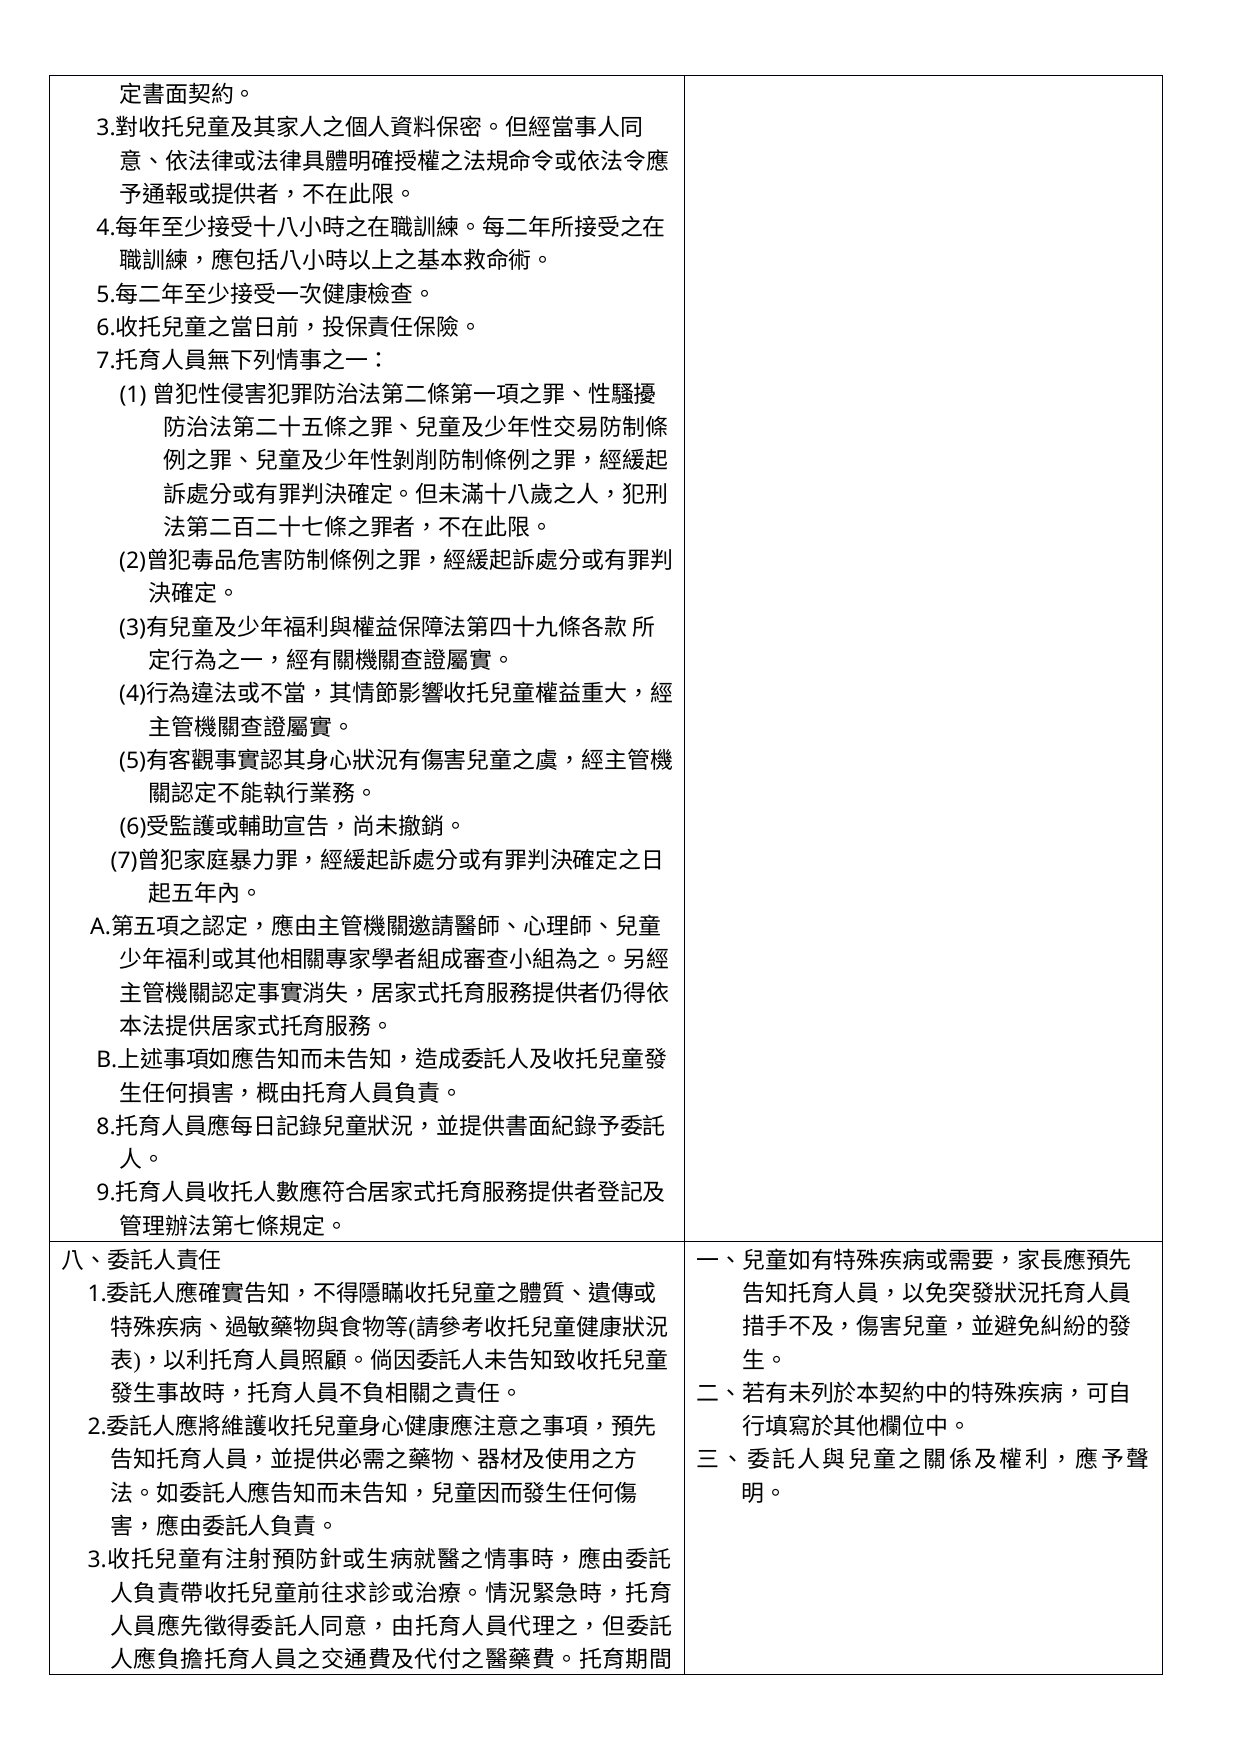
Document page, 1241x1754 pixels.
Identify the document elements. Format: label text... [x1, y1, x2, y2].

table_cell [685, 76, 1162, 1241]
table_cell 一、兒童如有特殊疾病或需要，家長應預先告知托育人員，以免突發狀況托育人員措手不及，傷害兒童，並避免糾紛的發生。 二、若有未列於本契約中的特殊疾病，可自行填寫於其他欄位中。 三、委託人與兒童之關係及權利，應予聲明。 [685, 1242, 1162, 1674]
table_cell 八、委託人責任 1.委託人應確實告知，不得隱瞞收托兒童之體質、遺傳或特殊疾病、過敏藥物與食物等(請參考收托兒童健康狀況表)，以利托育人員照顧。倘因委託人未告知致收托兒童發生事故時，托育人員不負相關之責任。 2.委託人應將維護收托兒童身心健康應注意之事項，預先告知托育人員，並提供必需之藥物、器材及使用之方法。如委託人應告知而未告知，兒童因而發生任何傷害，應由委託人負責。 3.收托兒童有注射預防針或生病就醫之情事時，應由委託人負責帶收托兒童前往求診或治療。情況緊急時，托育人員應先徵得委託人同意，由托育人員代理之，但委託人應負擔托育人員之交通費及代付之醫藥費。托育期間 [50, 1242, 684, 1674]
table_cell 定書面契約。 3.對收托兒童及其家人之個人資料保密。但經當事人同意、依法律或法律具體明確授權之法規命令或依法令應予通報或提供者，不在此限。 4.每年至少接受十八小時之在職訓練。每二年所接受之在職訓練，應包括八小時以上之基本救命術。 5.每二年至少接受一次健康檢查。 6.收托兒童之當日前，投保責任保險。 7.托育人員無下列情事之一： (1) 曾犯性侵害犯罪防治法第二條第一項之罪、性騷擾防治法第二十五條之罪、兒童及少年性交易防制條例之罪、兒童及少年性剝削防制條例之罪，經緩起訴處分或有罪判決確定。但未滿十八歲之人，犯刑法第二百二十七條之罪者，不在此限。 (2)曾犯毒品危害防制條例之罪，經緩起訴處分或有罪判決確定。 (3)有兒童及少年福利與權益保障法第四十九條各款 所定行為之一，經有關機關查證屬實。 (4)行為違法或不當，其情節影響收托兒童權益重大，經主管機關查證屬實。 (5)有客觀事實認其身心狀況有傷害兒童之虞，經主管機關認定不能執行業務。 (6)受監護或輔助宣告，尚未撤銷。 (7)曾犯家庭暴力罪，經緩起訴處分或有罪判決確定之日起五年內。 A.第五項之認定，應由主管機關邀請醫師、心理師、兒童少年福利或其他相關專家學者組成審查小組為之。另經主管機關認定事實消失，居家式托育服務提供者仍得依本法提供居家式托育服務。 B.上述事項如應告知而未告知，造成委託人及收托兒童發生任何損害，概由托育人員負責。 8.托育人員應每日記錄兒童狀況，並提供書面紀錄予委託人。 9.托育人員收托人數應符合居家式托育服務提供者登記及管理辦法第七條規定。 [50, 76, 684, 1241]
